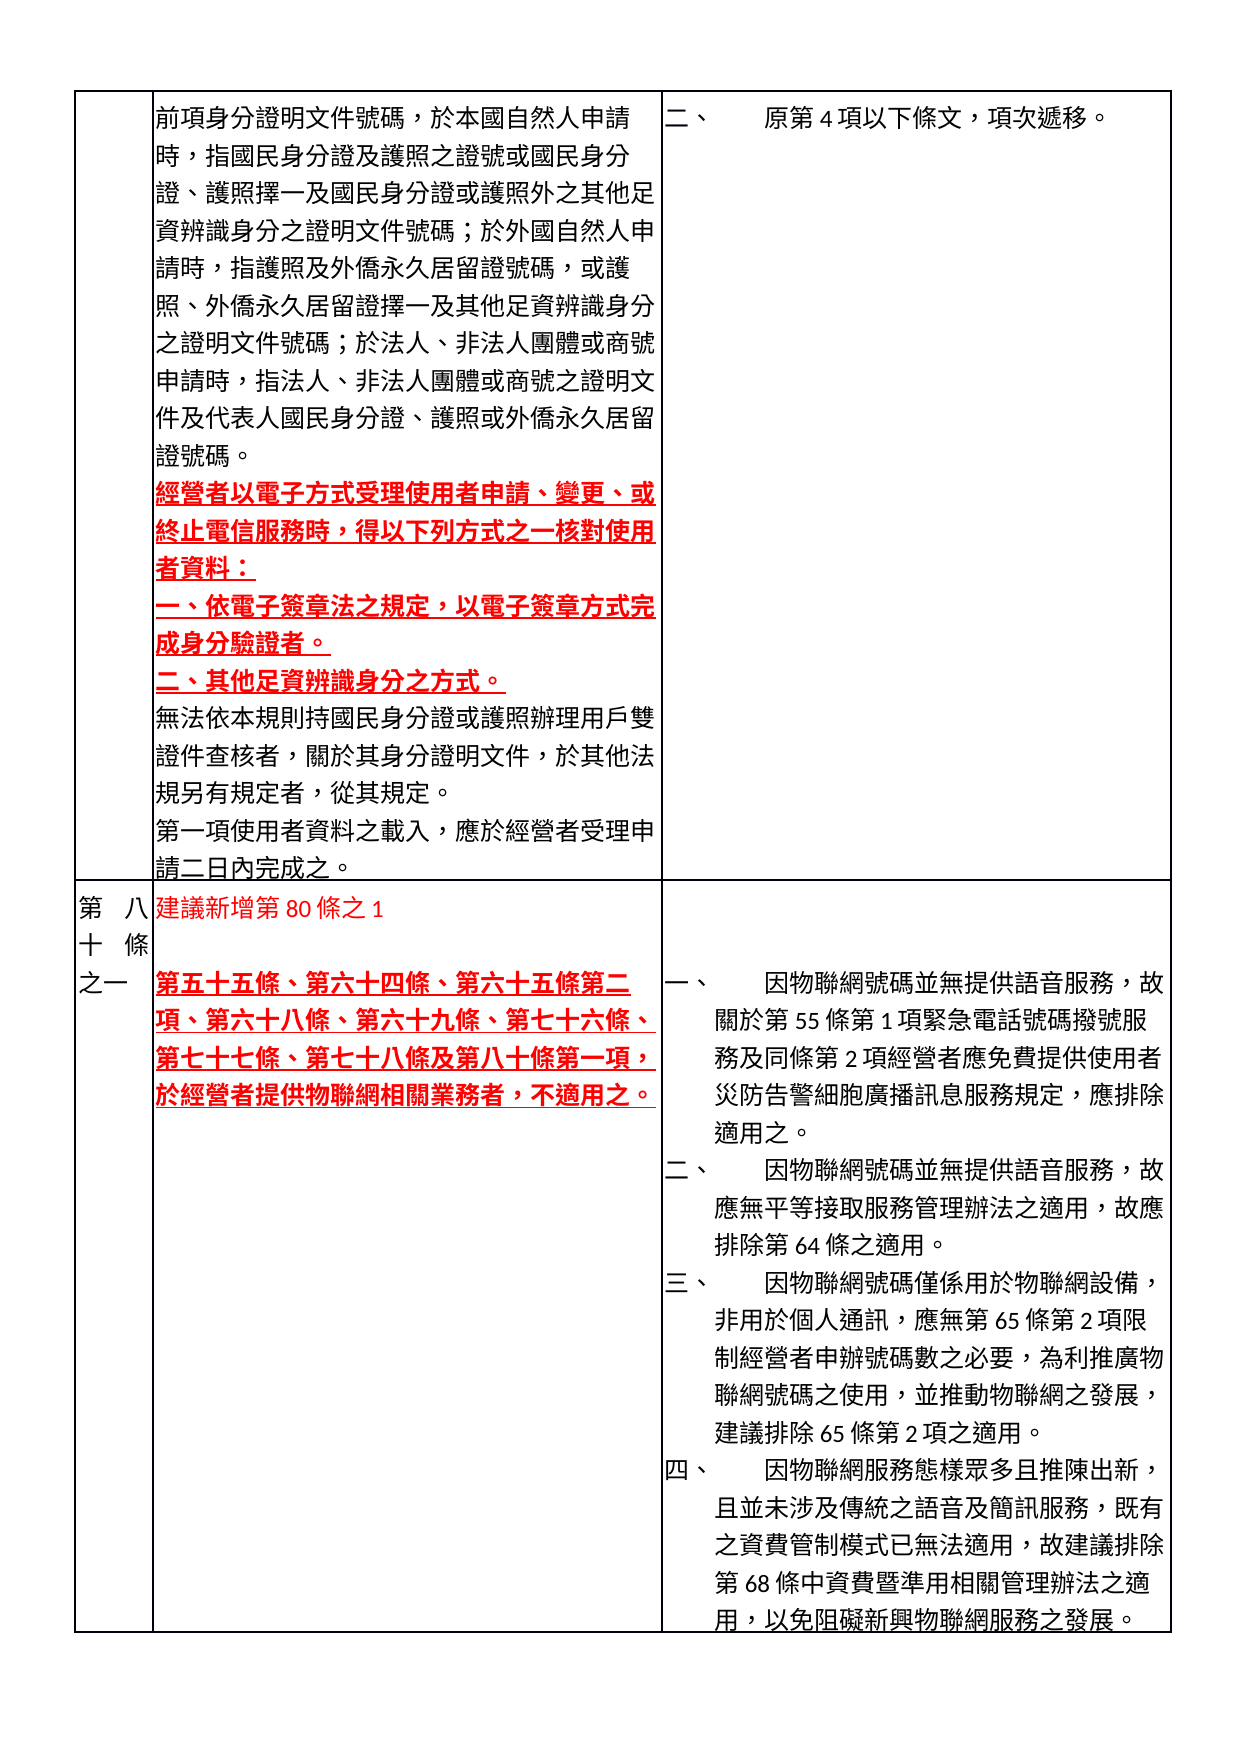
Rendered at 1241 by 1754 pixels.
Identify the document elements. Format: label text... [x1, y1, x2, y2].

table_cell 為因應科技之進步，爰修改第2項規定並增訂第4項規定，建議新增可於網路、APP及各種電子化載具等足以識別及確認用戶身分之方式，完成申請、變更、或終止電信服務作業，不啻因應數位發展，並能減少目前各業者管控紙本服務契約之高額成本，且呼應綠能環保之企業社會責任。 原第4項以下條文，項次遞移。 [663, 92, 1170, 879]
table_cell 前項身分證明文件號碼，於本國自然人申請時，指國民身分證及護照之證號或國民身分證、護照擇一及國民身分證或護照外之其他足資辨識身分之證明文件號碼；於外國自然人申請時，指護照及外僑永久居留證號碼，或護照、外僑永久居留證擇一及其他足資辨識身分之證明文件號碼；於法人、非法人團體或商號申請時，指法人、非法人團體或商號之證明文件及代表人國民身分證、護照或外僑永久居留證號碼。 經營者以電子方式受理使用者申請、變更、或終止電信服務時，得以下列方式之一核對使用者資料： 一、依電子簽章法之規定，以電子簽章方式完成身分驗證者。 二、其他足資辨識身分之方式。 無法依本規則持國民身分證或護照辦理用戶雙證件查核者，關於其身分證明文件，於其他法規另有規定者，從其規定。 第一項使用者資料之載入，應於經營者受理申請二日內完成之。 [154, 92, 661, 879]
table_cell 建議新增第80條之1 第五十五條、第六十四條、第六十五條第二項、第六十八條、第六十九條、第七十六條、第七十七條、第七十八條及第八十條第一項，於經營者提供物聯網相關業務者，不適用之。 [154, 881, 661, 1631]
table_cell 因物聯網號碼並無提供語音服務，故關於第55條第1項緊急電話號碼撥號服務及同條第2項經營者應免費提供使用者災防告警細胞廣播訊息服務規定，應排除適用之。 因物聯網號碼並無提供語音服務，故應無平等接取服務管理辦法之適用，故應排除第64條之適用。 因物聯網號碼僅係用於物聯網設備，非用於個人通訊，應無第65條第2項限制經營者申辦號碼數之必要，為利推廣物聯網號碼之使用，並推動物聯網之發展，建議排除65條第2項之適用。 因物聯網服務態樣眾多且推陳出新，且並未涉及傳統之語音及簡訊服務，既有之資費管制模式已無法適用，故建議排除第68條中資費暨準用相關管理辦法之適用，以免阻礙新興物聯網服務之發展。 物聯網服務將限制其不得用於語音及簡訊，而係提供數據服務，與一般加值服務尚有不同，並有傳輸資料量之限制，經營者應無需受有報主管機關備查、不定期查核之限制，故建議排除第69條之適用。 物聯網服務僅係物對物之數據交換服務，其本質與傳統電信服務顯然有別，因此於物聯網服務提供過程中並不會產生類似傳統電信服務之「通信紀錄」，既無此種「通信紀錄」存在，經營者無以承擔第76條保存、受申請查詢之義務，故建議排除第76條之適用。 電信號碼管理辦法新增第一類電信事業物聯網號碼（040），此號碼僅係用於物聯網設備，非用於個人通訊，且將限制其不得用於語音及簡訊，並有傳輸資料量之限制。再者，物聯網應用服務提供者必定會應其不同應用態樣之需求，要求使用者提供必要之基本資料，以滿足服務提供、收費及管理之相關需要，對使用者能保有一定之通知、聯絡、與管理之能力。因此，為利促進物聯網市場各項應用之順利發展，物聯網服務實不應比照一般用戶號碼申請程序而納入使用者之雙證身分查核管制，故建議排除第77條之適用。 因物聯網未來發展方式應不限以預付卡或其他預付資費方式收費，可能因應經營者提供不同種類之物聯網服務，而有多元之收費模式，故建議應排除第78條規定之適用。 物聯網號碼僅係用於物聯網設備，而非提供語音服務，故經營者並無提供用戶號碼可攜服務之必要，故第80條第1項規定應排除適用。 綜上所述，行動寬頻業務管理規則第55條、第64條、第65條、第68條、第69條、第76條、第77條、第78條及第80條第1項，應一併於物聯網相關議題中排除適用，故新增第80條之1之物聯網服務之排除適用條款，以利符合實務運作並利促進物聯網之蓬勃發展。 [663, 881, 1170, 1631]
table_cell [76, 92, 152, 879]
table_cell 第八十條之一 [76, 881, 152, 1631]
